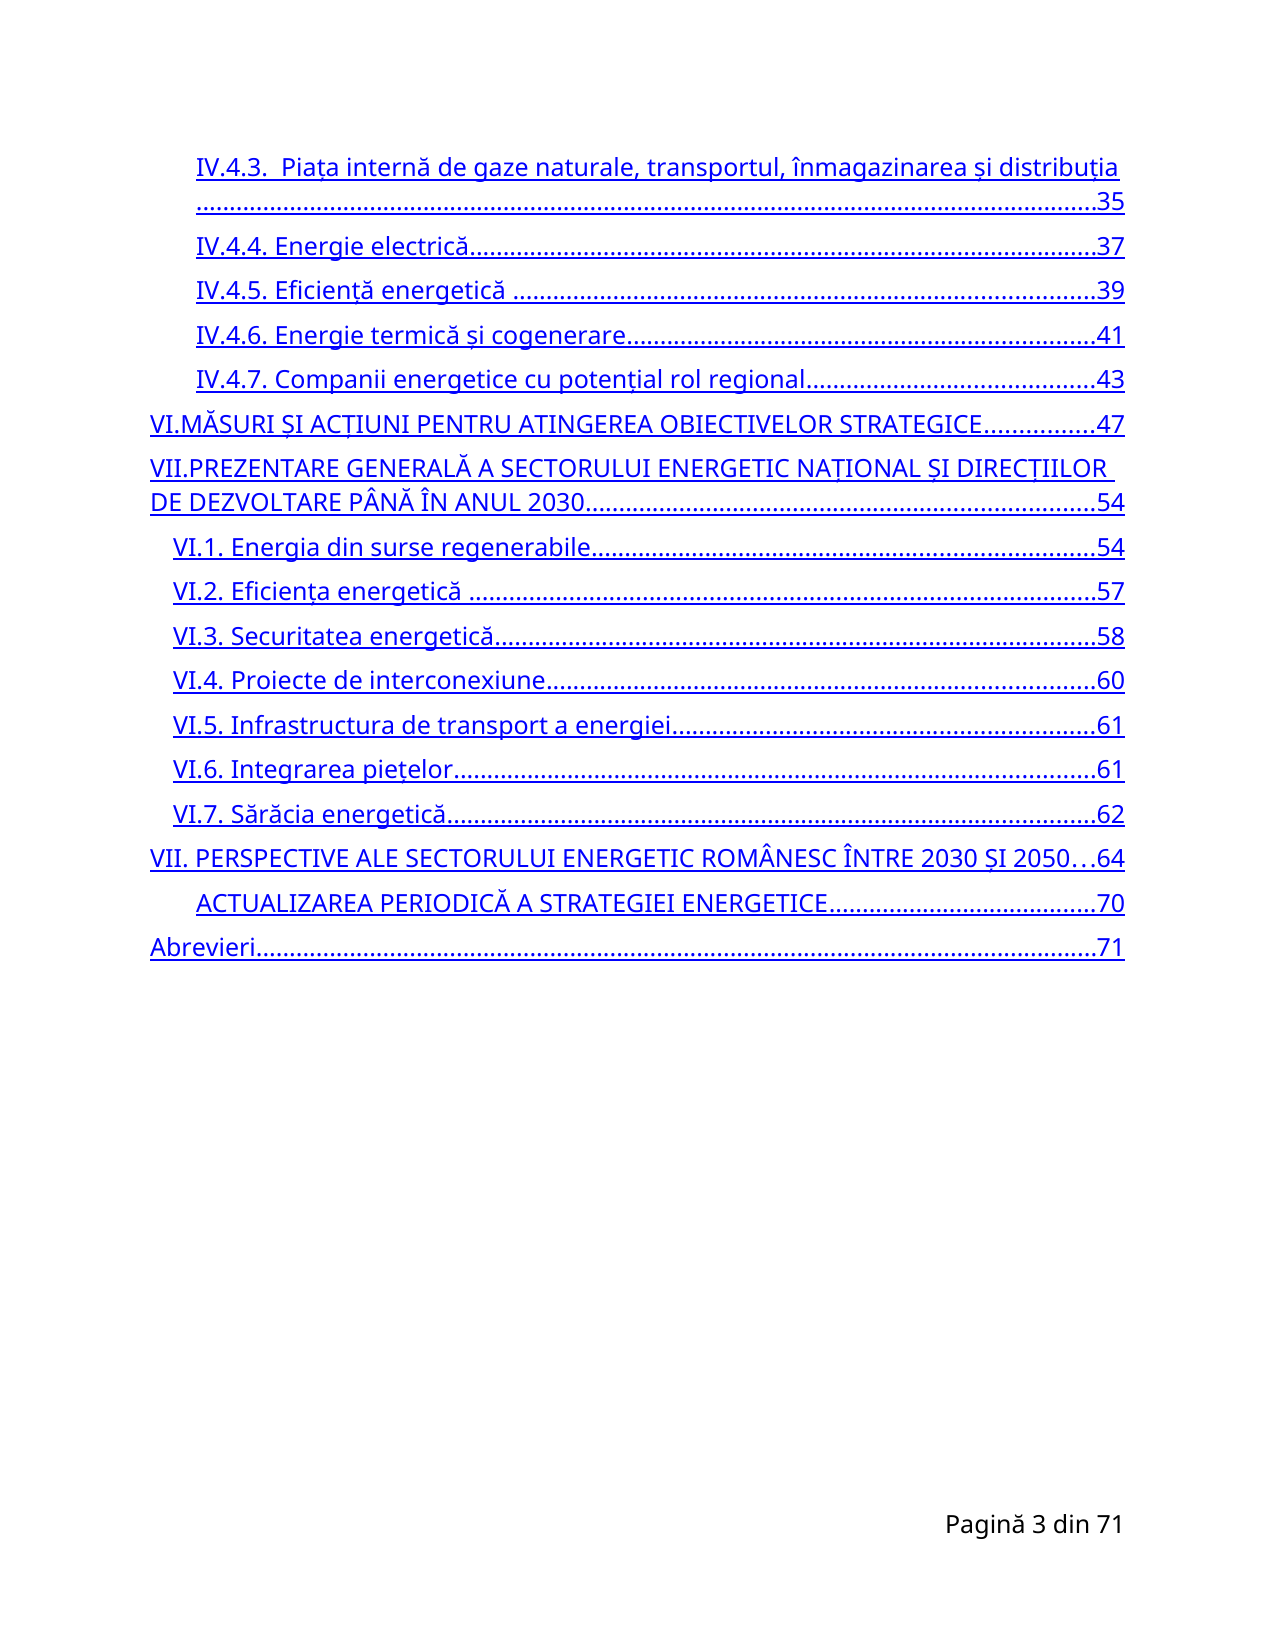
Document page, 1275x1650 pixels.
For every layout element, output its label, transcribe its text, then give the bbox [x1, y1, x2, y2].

text IV.4.3. Piața internă de gaze naturale, transportul, înmagazinarea și distribuția 35 [196, 150, 1125, 213]
text [196, 348, 1125, 352]
text IV.4.5. Eficiență energetică 39 [196, 273, 1125, 302]
text ACTUALIZAREA PERIODICĂ A STRATEGIEI ENERGETICE 70 [196, 885, 1125, 914]
text Abrevieri 71 [150, 930, 1125, 959]
text [196, 259, 1125, 263]
text VI.MĂSURI ȘI ACȚIUNI PENTRU ATINGEREA OBIECTIVELOR STRATEGICE 47 [150, 406, 1125, 435]
text VI.7. Sărăcia energetică 62 [173, 796, 1125, 825]
text VI.3. Securitatea energetică 58 [173, 618, 1125, 647]
text VI.6. Integrarea piețelor 61 [173, 752, 1125, 781]
text IV.4.7. Companii energetice cu potențial rol regional 43 [196, 362, 1125, 391]
text IV.4.4. Energie electrică 37 [196, 228, 1125, 257]
text VI.1. Energia din surse regenerabile 54 [173, 529, 1125, 558]
text [150, 437, 1125, 441]
text IV.4.6. Energie termică și cogenerare 41 [196, 317, 1125, 346]
text VI.4. Proiecte de interconexiune 60 [173, 663, 1125, 692]
text VI.5. Infrastructura de transport a energiei 61 [173, 707, 1125, 736]
text VII.PREZENTARE GENERALĂ A SECTORULUI ENERGETIC NAȚIONAL ȘI DIRECȚIILOR DE DEZVOLTARE PÂNĂ ÎN ANUL 2030 54 [150, 451, 1125, 514]
text VII. PERSPECTIVE ALE SECTORULUI ENERGETIC ROMÂNESC ÎNTRE 2030 ȘI 2050 64 [150, 841, 1125, 870]
text VI.2. Eficiența energetică 57 [173, 574, 1125, 603]
